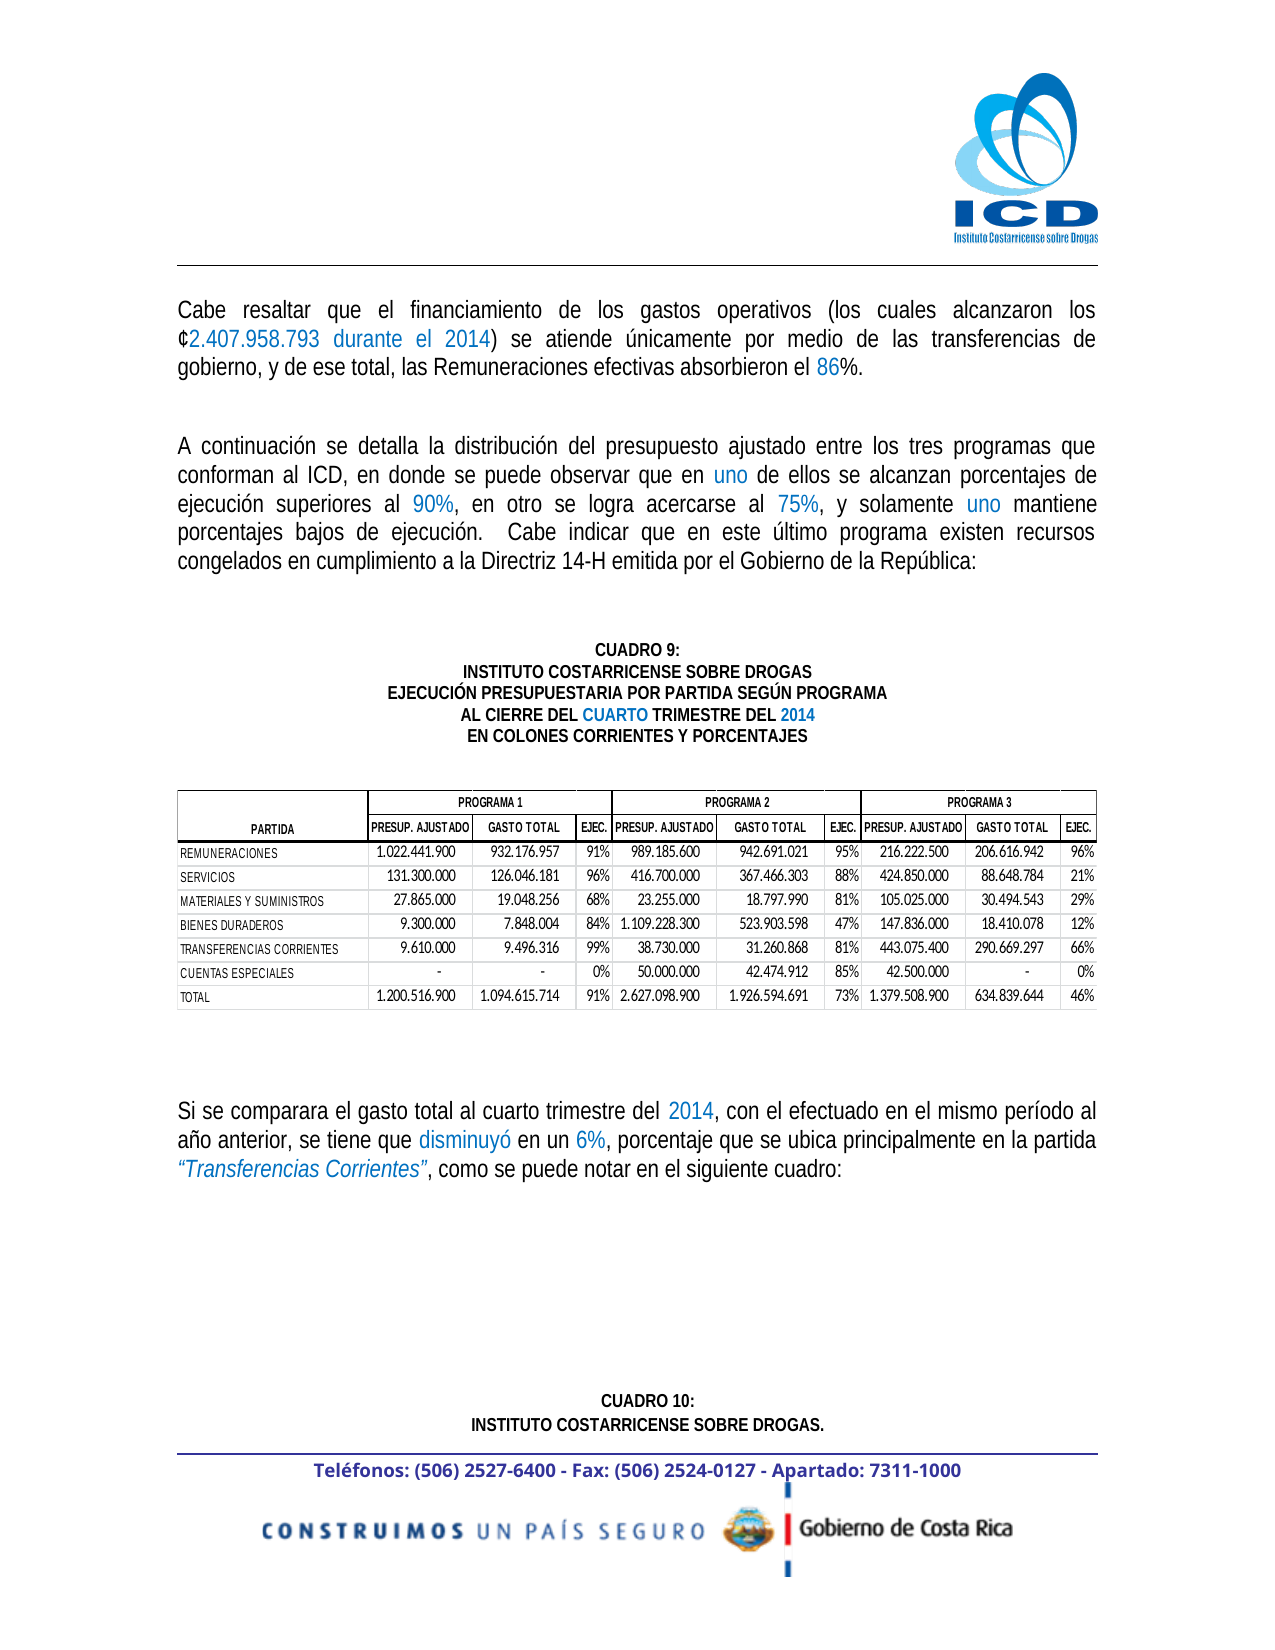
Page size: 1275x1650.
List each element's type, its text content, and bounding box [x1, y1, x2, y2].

text Si se comparara el gasto total al cuarto trimestre del 2014, con el efectuado en el mismo período al año anterior, se tiene que disminuyó en un 6%, porcentaje que se ubica principalmente en la partida “Transferencias Corrientes”, como se puede notar en el siguiente cuadro: [177, 1096, 1098, 1182]
text EN COLONES CORRIENTES Y PORCENTAJES [177, 725, 1098, 747]
table_header CUADRO 10: [183, 1326, 1112, 1412]
text Cabe resaltar que el financiamiento de los gastos operativos (los cuales alcanzaron los ¢2.407.958.793 durante el 2014) se atiende únicamente por medio de las transferencias de gobierno, y de ese total, las Remuneraciones efectivas absorbieron el 86%. [177, 295, 1098, 381]
text INSTITUTO COSTARRICENSE SOBRE DROGAS [177, 661, 1098, 682]
text A continuación se detalla la distribución del presupuesto ajustado entre los tres programas que conforman al ICD, en donde se puede observar que en uno de ellos se alcanzan porcentajes de ejecución superiores al 90%, en otro se logra acercarse al 75%, y solamente uno mantiene porcentajes bajos de ejecución. Cabe indicar que en este último programa existen recursos congelados en cumplimiento a la Directriz 14-H emitida por el Gobierno de la República: [177, 431, 1098, 574]
table_cell INSTITUTO COSTARRICENSE SOBRE DROGAS. [183, 1412, 1112, 1435]
text AL CIERRE DEL CUARTO TRIMESTRE DEL 2014 [177, 704, 1098, 725]
text EJECUCIÓN PRESUPUESTARIA POR PARTIDA SEGÚN PROGRAMA [177, 682, 1098, 704]
text CUADRO 9: [177, 639, 1098, 661]
